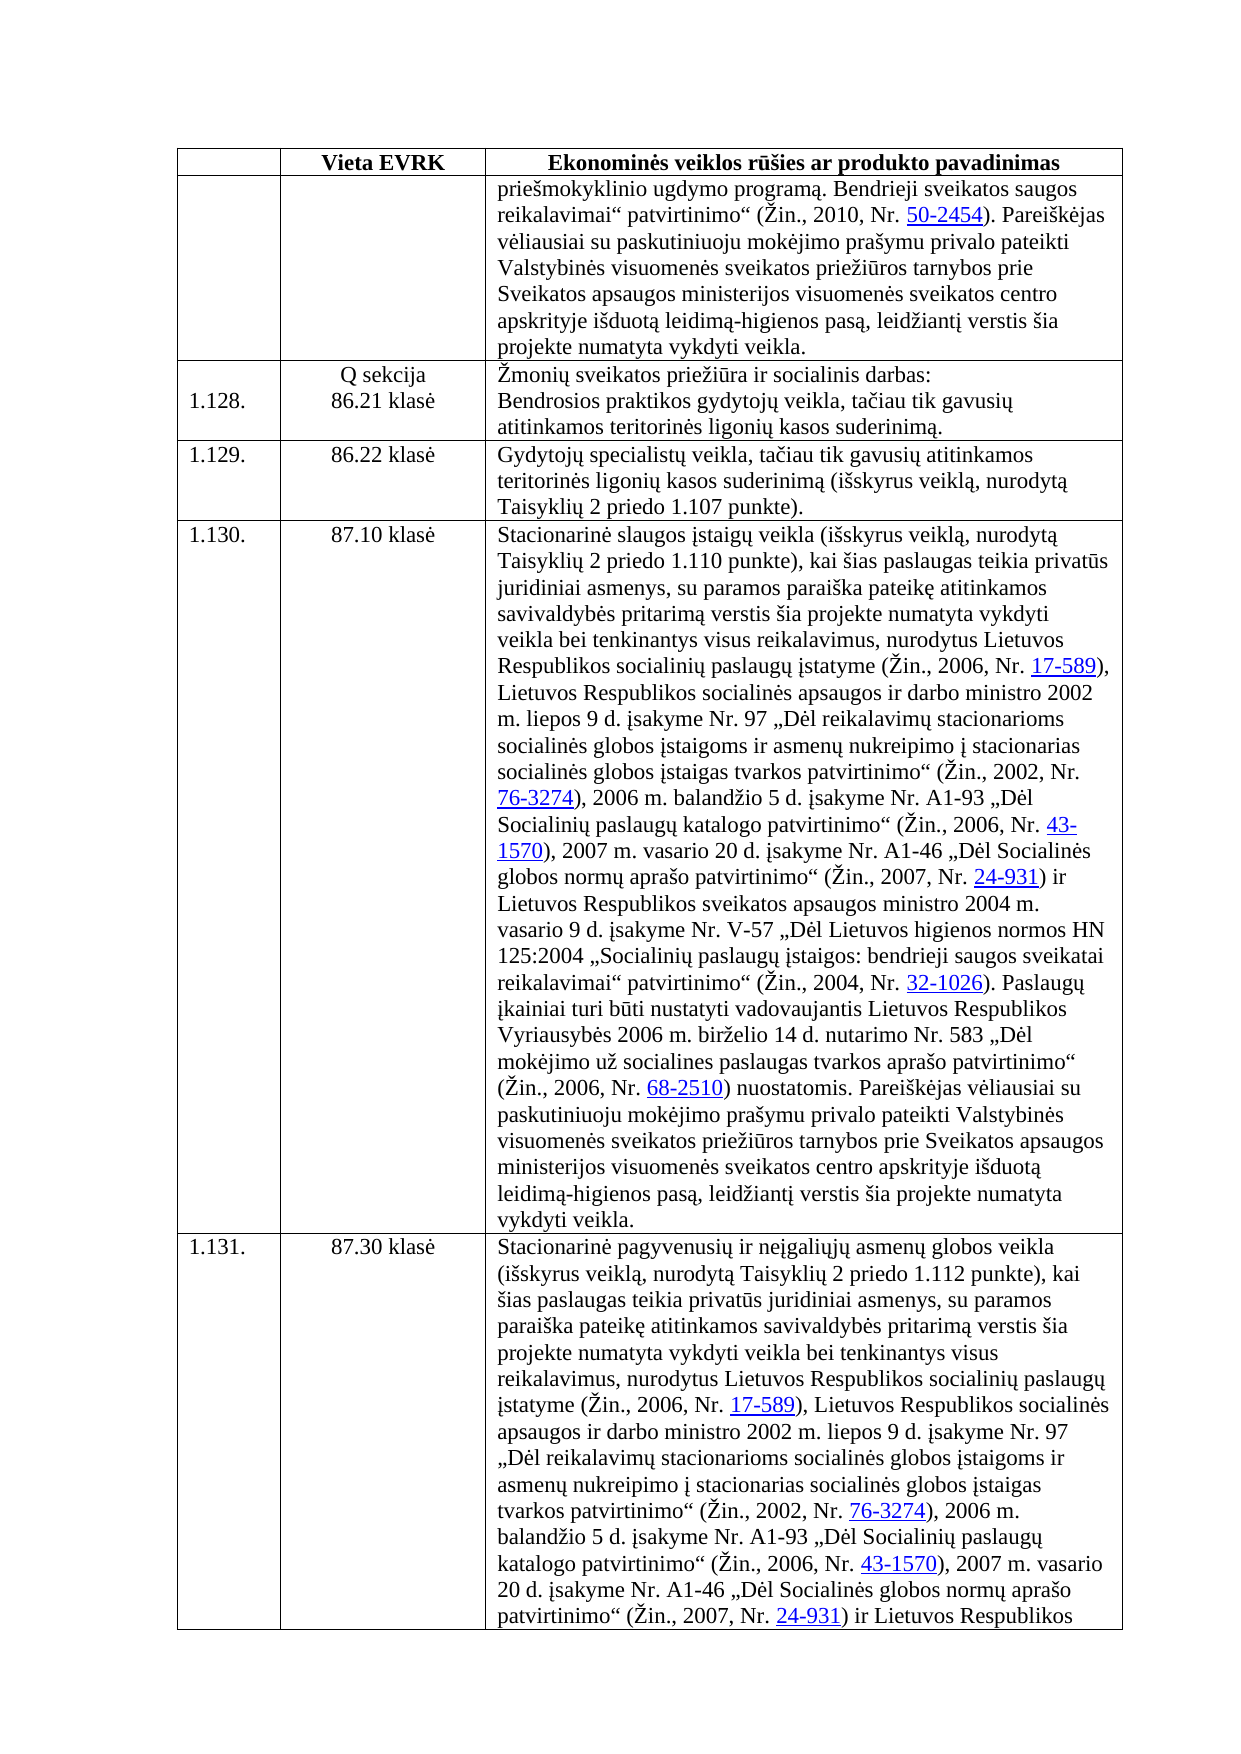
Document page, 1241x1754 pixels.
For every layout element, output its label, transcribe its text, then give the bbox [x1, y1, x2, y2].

table_cell 1.130. [178, 521, 280, 1232]
table_cell 1.128. [178, 387, 280, 440]
table_cell Žmonių sveikatos priežiūra ir socialinis darbas: [486, 361, 1122, 387]
table_cell [178, 176, 280, 359]
table_cell [281, 176, 485, 359]
table_cell Q sekcija [281, 361, 485, 387]
table_cell Bendrosios praktikos gydytojų veikla, tačiau tik gavusių atitinkamos teritorinės ligonių kasos suderinimą. [486, 387, 1122, 440]
table_cell Stacionarinė slaugos įstaigų veikla (išskyrus veiklą, nurodytą Taisyklių 2 priedo 1.110 punkte), kai šias paslaugas teikia privatūs juridiniai asmenys, su paramos paraiška pateikę atitinkamos savivaldybės pritarimą verstis šia projekte numatyta vykdyti veikla bei tenkinantys visus reikalavimus, nurodytus Lietuvos Respublikos socialinių paslaugų įstatyme (Žin., 2006, Nr. 17-589), Lietuvos Respublikos socialinės apsaugos ir darbo ministro 2002 m. liepos 9 d. įsakyme Nr. 97 „Dėl reikalavimų stacionarioms socialinės globos įstaigoms ir asmenų nukreipimo į stacionarias socialinės globos įstaigas tvarkos patvirtinimo“ (Žin., 2002, Nr. 76-3274), 2006 m. balandžio 5 d. įsakyme Nr. A1-93 „Dėl Socialinių paslaugų katalogo patvirtinimo“ (Žin., 2006, Nr. 43-1570), 2007 m. vasario 20 d. įsakyme Nr. A1-46 „Dėl Socialinės globos normų aprašo patvirtinimo“ (Žin., 2007, Nr. 24-931) ir Lietuvos Respublikos sveikatos apsaugos ministro 2004 m. vasario 9 d. įsakyme Nr. V-57 „Dėl Lietuvos higienos normos HN 125:2004 „Socialinių paslaugų įstaigos: bendrieji saugos sveikatai reikalavimai“ patvirtinimo“ (Žin., 2004, Nr. 32-1026). Paslaugų įkainiai turi būti nustatyti vadovaujantis Lietuvos Respublikos Vyriausybės 2006 m. birželio 14 d. nutarimo Nr. 583 „Dėl mokėjimo už socialines paslaugas tvarkos aprašo patvirtinimo“ (Žin., 2006, Nr. 68-2510) nuostatomis. Pareiškėjas vėliausiai su paskutiniuoju mokėjimo prašymu privalo pateikti Valstybinės visuomenės sveikatos priežiūros tarnybos prie Sveikatos apsaugos ministerijos visuomenės sveikatos centro apskrityje išduotą leidimą-higienos pasą, leidžiantį verstis šia projekte numatyta vykdyti veikla. [486, 521, 1122, 1232]
table_cell 87.30 klasė [281, 1234, 485, 1629]
table_cell Stacionarinė pagyvenusių ir neįgaliųjų asmenų globos veikla (išskyrus veiklą, nurodytą Taisyklių 2 priedo 1.112 punkte), kai šias paslaugas teikia privatūs juridiniai asmenys, su paramos paraiška pateikę atitinkamos savivaldybės pritarimą verstis šia projekte numatyta vykdyti veikla bei tenkinantys visus reikalavimus, nurodytus Lietuvos Respublikos socialinių paslaugų įstatyme (Žin., 2006, Nr. 17-589), Lietuvos Respublikos socialinės apsaugos ir darbo ministro 2002 m. liepos 9 d. įsakyme Nr. 97 „Dėl reikalavimų stacionarioms socialinės globos įstaigoms ir asmenų nukreipimo į stacionarias socialinės globos įstaigas tvarkos patvirtinimo“ (Žin., 2002, Nr. 76-3274), 2006 m. balandžio 5 d. įsakyme Nr. A1-93 „Dėl Socialinių paslaugų katalogo patvirtinimo“ (Žin., 2006, Nr. 43-1570), 2007 m. vasario 20 d. įsakyme Nr. A1-46 „Dėl Socialinės globos normų aprašo patvirtinimo“ (Žin., 2007, Nr. 24-931) ir Lietuvos Respublikos [486, 1234, 1122, 1629]
table_cell [178, 361, 280, 387]
table_cell 86.22 klasė [281, 441, 485, 520]
table_header Ekonominės veiklos rūšies ar produkto pavadinimas [486, 149, 1122, 175]
table_cell 1.129. [178, 441, 280, 520]
table_header [178, 149, 280, 175]
table_cell priešmokyklinio ugdymo programą. Bendrieji sveikatos saugos reikalavimai“ patvirtinimo“ (Žin., 2010, Nr. 50-2454). Pareiškėjas vėliausiai su paskutiniuoju mokėjimo prašymu privalo pateikti Valstybinės visuomenės sveikatos priežiūros tarnybos prie Sveikatos apsaugos ministerijos visuomenės sveikatos centro apskrityje išduotą leidimą-higienos pasą, leidžiantį verstis šia projekte numatyta vykdyti veikla. [486, 176, 1122, 359]
table_cell 86.21 klasė [281, 387, 485, 440]
table_cell Gydytojų specialistų veikla, tačiau tik gavusių atitinkamos teritorinės ligonių kasos suderinimą (išskyrus veiklą, nurodytą Taisyklių 2 priedo 1.107 punkte). [486, 441, 1122, 520]
table_header Vieta EVRK [281, 149, 485, 175]
table_cell 87.10 klasė [281, 521, 485, 1232]
table_cell 1.131. [178, 1234, 280, 1629]
